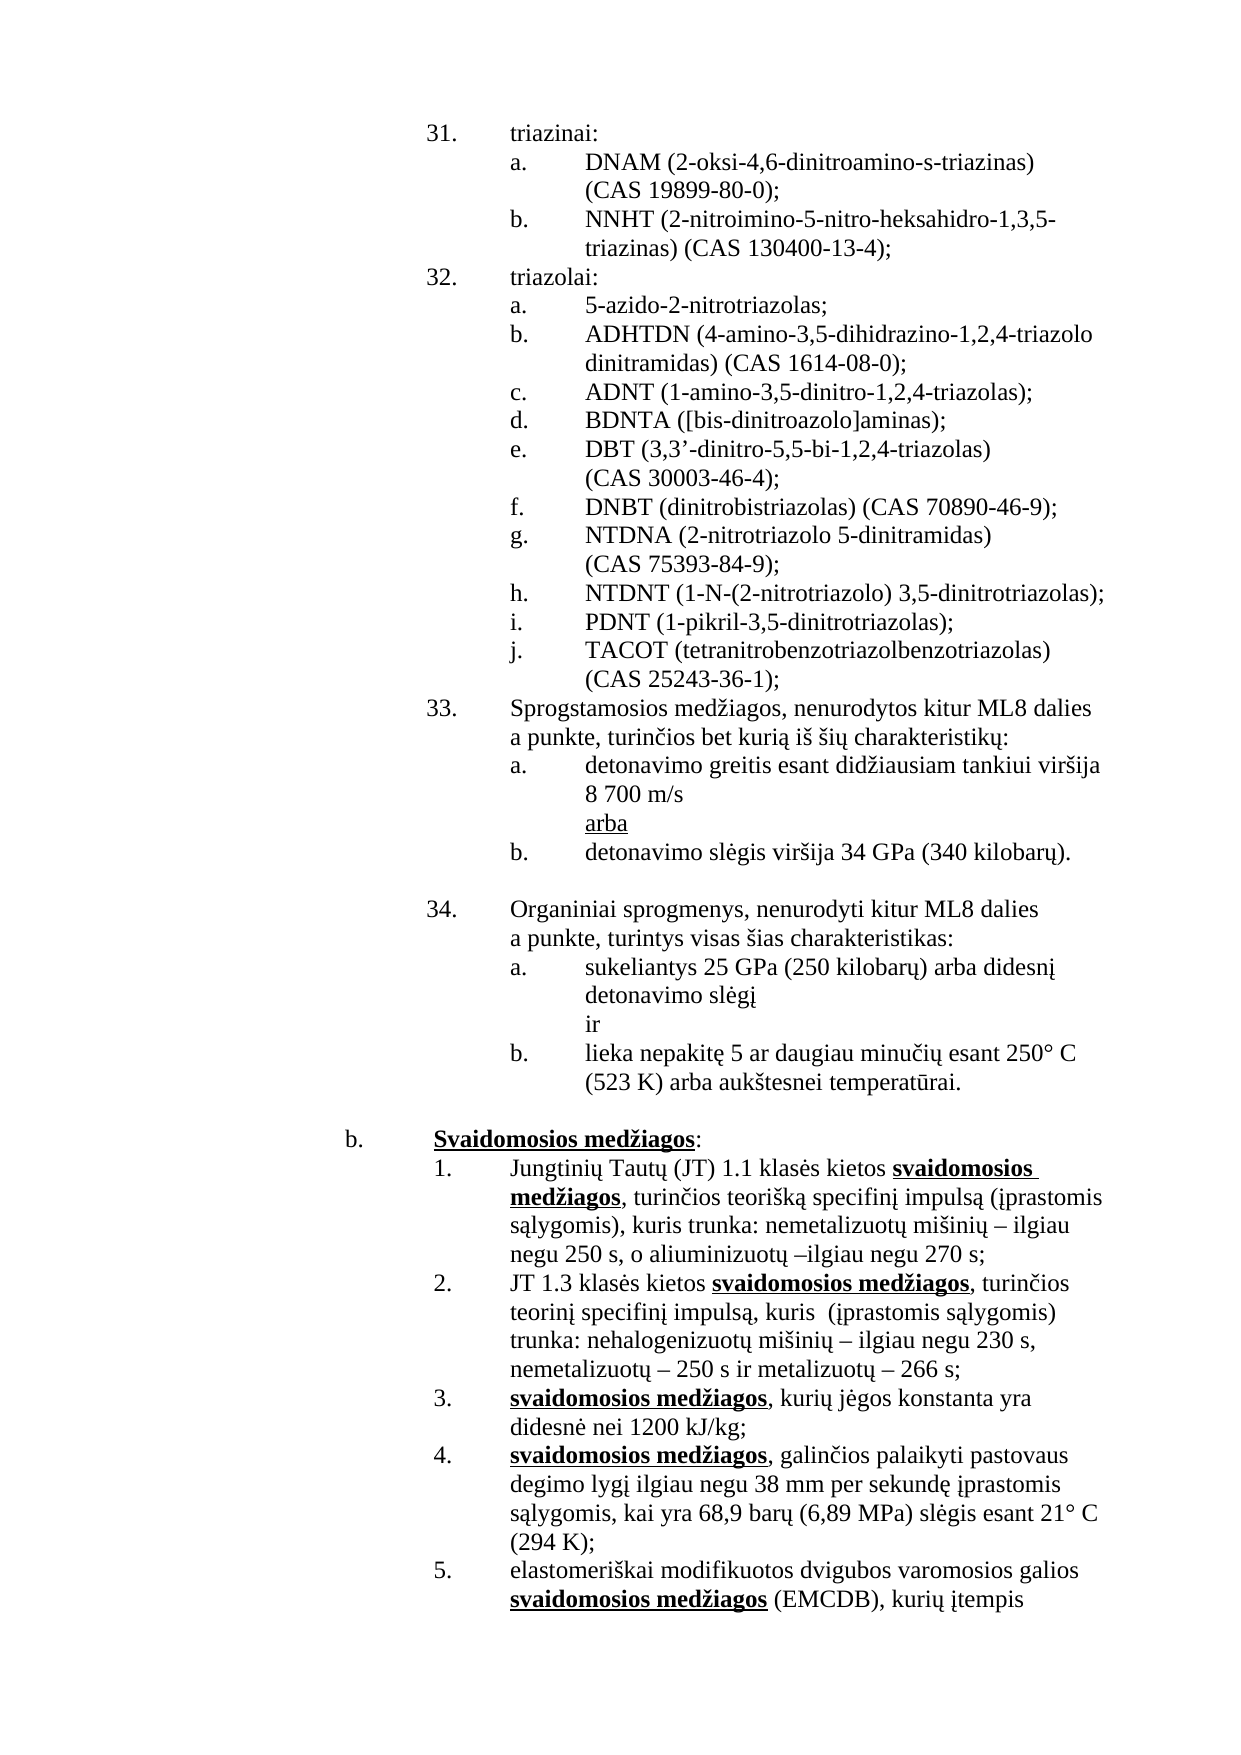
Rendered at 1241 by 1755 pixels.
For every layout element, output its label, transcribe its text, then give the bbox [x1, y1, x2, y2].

table_cell 31. triazinai: a. DNAM (2-oksi-4,6-dinitroamino-s-triazinas) (CAS 19899-80-0); b. NNHT (2-nitroimino-5-nitro-heksahidro-1,3,5-triazinas) (CAS 130400-13-4); 32. triazolai: a. 5-azido-2-nitrotriazolas; b. ADHTDN (4-amino-3,5-dihidrazino-1,2,4-triazolo dinitramidas) (CAS 1614-08-0); c. ADNT (1-amino-3,5-dinitro-1,2,4-triazolas); d. BDNTA ([bis-dinitroazolo]aminas); e. DBT (3,3’-dinitro-5,5-bi-1,2,4-triazolas) (CAS 30003-46-4); f. DNBT (dinitrobistriazolas) (CAS 70890-46-9); g. NTDNA (2-nitrotriazolo 5-dinitramidas) (CAS 75393-84-9); h. NTDNT (1-N-(2-nitrotriazolo) 3,5-dinitrotriazolas); i. PDNT (1-pikril-3,5-dinitrotriazolas); j. TACOT (tetranitrobenzotriazolbenzotriazolas) (CAS 25243-36-1); 33. Sprogstamosios medžiagos, nenurodytos kitur ML8 dalies a punkte, turinčios bet kurią iš šių charakteristikų: a. detonavimo greitis esant didžiausiam tankiui viršija 8 700 m/s arba b. detonavimo slėgis viršija 34 GPa (340 kilobarų). 34. Organiniai sprogmenys, nenurodyti kitur ML8 dalies a punkte, turintys visas šias charakteristikas: a. sukeliantys 25 GPa (250 kilobarų) arba didesnį detonavimo slėgį ir b. lieka nepakitę 5 ar daugiau minučių esant 250° C (523 K) arba aukštesnei temperatūrai. b. Svaidomosios medžiagos: 1. Jungtinių Tautų (JT) 1.1 klasės kietos svaidomosios medžiagos, turinčios teorišką specifinį impulsą (įprastomis sąlygomis), kuris trunka: nemetalizuotų mišinių – ilgiau negu 250 s, o aliuminizuotų –ilgiau negu 270 s; 2. JT 1.3 klasės kietos svaidomosios medžiagos, turinčios teorinį specifinį impulsą, kuris (įprastomis sąlygomis) trunka: nehalogenizuotų mišinių – ilgiau negu 230 s, nemetalizuotų – 250 s ir metalizuotų – 266 s; 3. svaidomosios medžiagos, kurių jėgos konstanta yra didesnė nei 1200 kJ/kg; 4. svaidomosios medžiagos, galinčios palaikyti pastovaus degimo lygį ilgiau negu 38 mm per sekundę įprastomis sąlygomis, kai yra 68,9 barų (6,89 MPa) slėgis esant 21° C (294 K); 5. elastomeriškai modifikuotos dvigubos varomosios galios svaidomosios medžiagos (EMCDB), kurių įtempis [334, 118, 1122, 1613]
table_cell [282, 118, 333, 1613]
table_cell [177, 118, 282, 1613]
